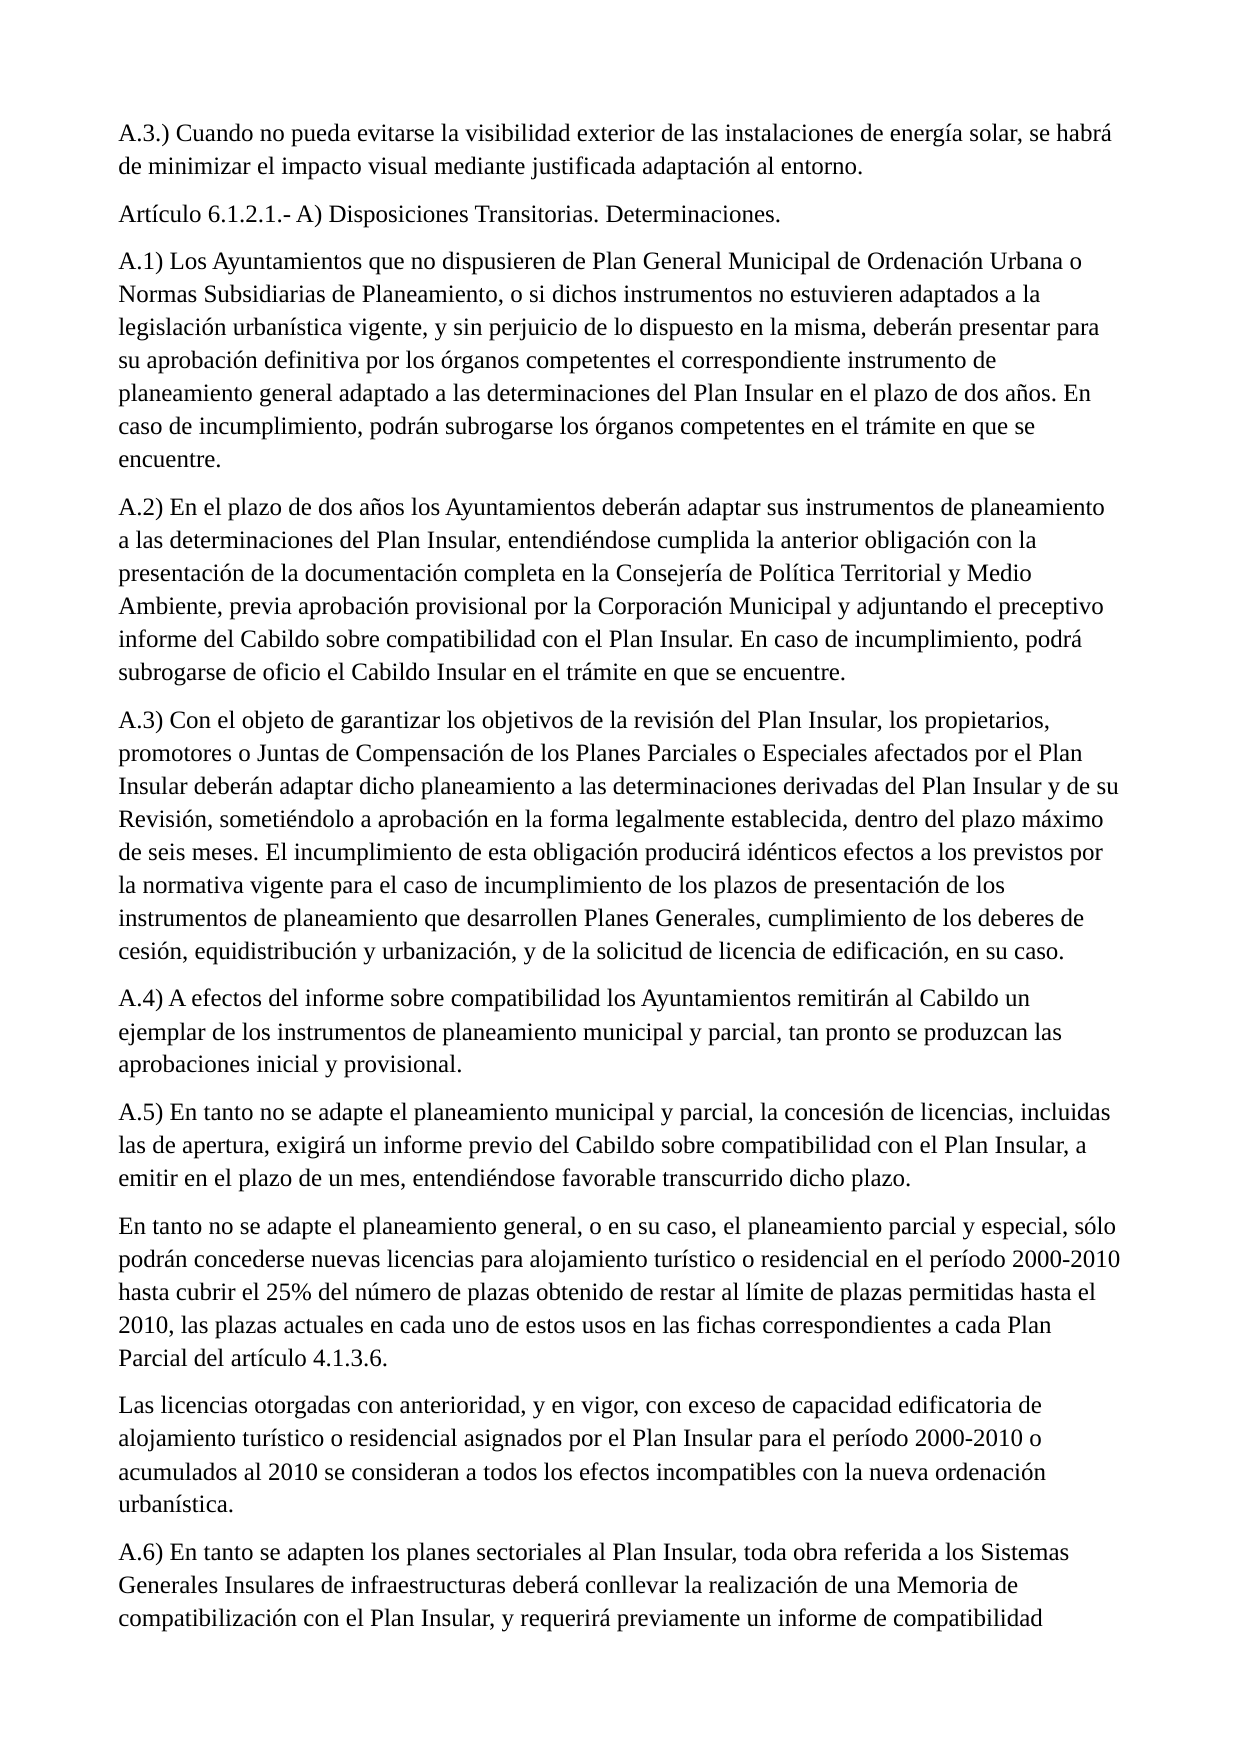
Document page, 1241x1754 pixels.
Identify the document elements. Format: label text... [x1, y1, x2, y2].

text Las licencias otorgadas con anterioridad, y en vigor, con exceso de capacidad edificatoria de alojamiento turístico o residencial asignados por el Plan Insular para el período 2000-2010 o acumulados al 2010 se consideran a todos los efectos incompatibles con la nueva ordenación urbanística. [118, 1391, 1122, 1518]
text A.1) Los Ayuntamientos que no dispusieren de Plan General Municipal de Ordenación Urbana o Normas Subsidiarias de Planeamiento, o si dichos instrumentos no estuvieren adaptados a la legislación urbanística vigente, y sin perjuicio de lo dispuesto en la misma, deberán presentar para su aprobación definitiva por los órganos competentes el correspondiente instrumento de planeamiento general adaptado a las determinaciones del Plan Insular en el plazo de dos años. En caso de incumplimiento, podrán subrogarse los órganos competentes en el trámite en que se encuentre. [118, 246, 1122, 473]
text Artículo 6.1.2.1.- A) Disposiciones Transitorias. Determinaciones. [118, 199, 1122, 227]
text A.4) A efectos del informe sobre compatibilidad los Ayuntamientos remitirán al Cabildo un ejemplar de los instrumentos de planeamiento municipal y parcial, tan pronto se produzcan las aprobaciones inicial y provisional. [118, 983, 1122, 1078]
text En tanto no se adapte el planeamiento general, o en su caso, el planeamiento parcial y especial, sólo podrán concederse nuevas licencias para alojamiento turístico o residencial en el período 2000-2010 hasta cubrir el 25% del número de plazas obtenido de restar al límite de plazas permitidas hasta el 2010, las plazas actuales en cada uno de estos usos en las fichas correspondientes a cada Plan Parcial del artículo 4.1.3.6. [118, 1211, 1122, 1372]
text A.6) En tanto se adapten los planes sectoriales al Plan Insular, toda obra referida a los Sistemas Generales Insulares de infraestructuras deberá conllevar la realización de una Memoria de compatibilización con el Plan Insular, y requerirá previamente un informe de compatibilidad [118, 1537, 1122, 1632]
text A.5) En tanto no se adapte el planeamiento municipal y parcial, la concesión de licencias, incluidas las de apertura, exigirá un informe previo del Cabildo sobre compatibilidad con el Plan Insular, a emitir en el plazo de un mes, entendiéndose favorable transcurrido dicho plazo. [118, 1097, 1122, 1192]
text A.3) Con el objeto de garantizar los objetivos de la revisión del Plan Insular, los propietarios, promotores o Juntas de Compensación de los Planes Parciales o Especiales afectados por el Plan Insular deberán adaptar dicho planeamiento a las determinaciones derivadas del Plan Insular y de su Revisión, sometiéndolo a aprobación en la forma legalmente establecida, dentro del plazo máximo de seis meses. El incumplimiento de esta obligación producirá idénticos efectos a los previstos por la normativa vigente para el caso de incumplimiento de los plazos de presentación de los instrumentos de planeamiento que desarrollen Planes Generales, cumplimiento de los deberes de cesión, equidistribución y urbanización, y de la solicitud de licencia de edificación, en su caso. [118, 705, 1122, 965]
text A.3.) Cuando no pueda evitarse la visibilidad exterior de las instalaciones de energía solar, se habrá de minimizar el impacto visual mediante justificada adaptación al entorno. [118, 118, 1122, 180]
text A.2) En el plazo de dos años los Ayuntamientos deberán adaptar sus instrumentos de planeamiento a las determinaciones del Plan Insular, entendiéndose cumplida la anterior obligación con la presentación de la documentación completa en la Consejería de Política Territorial y Medio Ambiente, previa aprobación provisional por la Corporación Municipal y adjuntando el preceptivo informe del Cabildo sobre compatibilidad con el Plan Insular. En caso de incumplimiento, podrá subrogarse de oficio el Cabildo Insular en el trámite en que se encuentre. [118, 492, 1122, 686]
